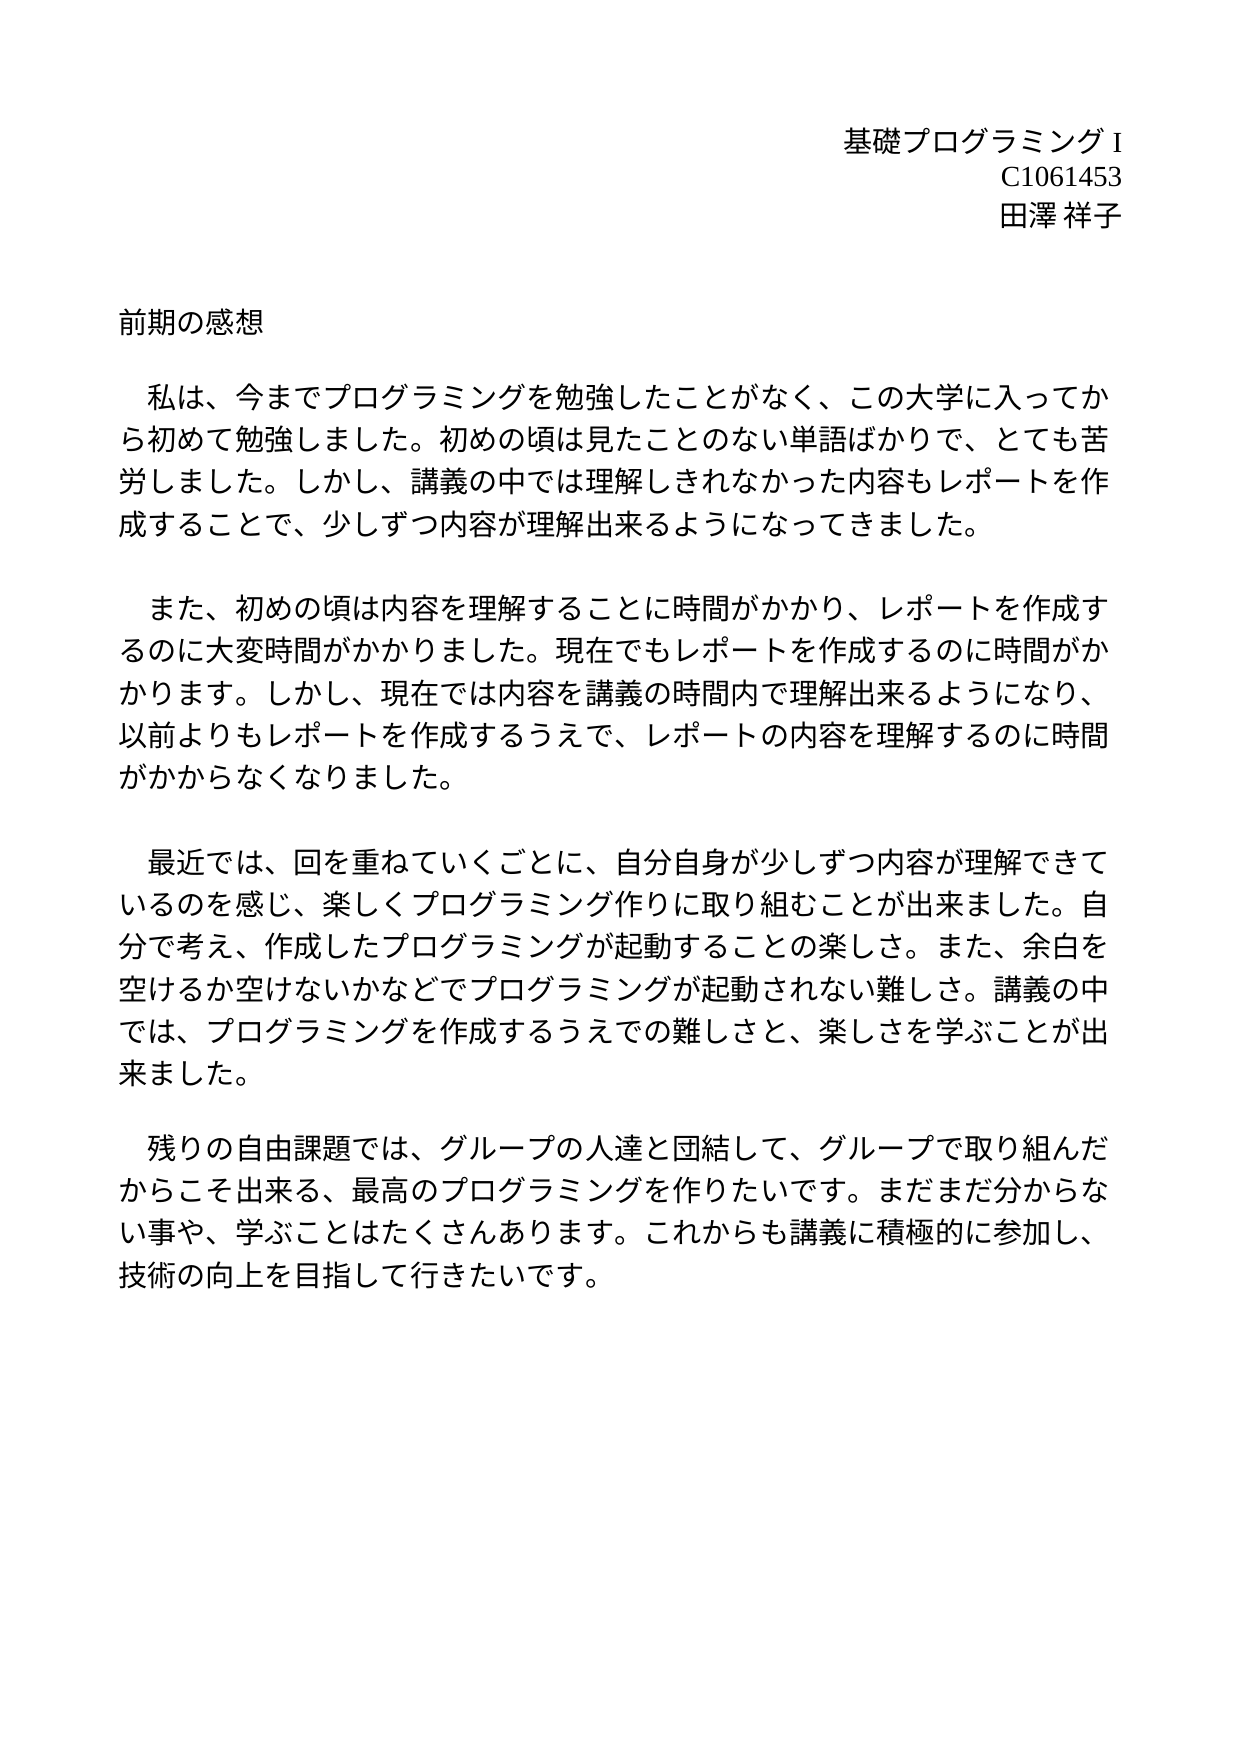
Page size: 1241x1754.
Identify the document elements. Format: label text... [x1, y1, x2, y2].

text 田澤 祥子 [118, 193, 1122, 235]
text 私は、今までプログラミングを勉強したことがなく、この大学に入ってから初めて勉強しました。初めの頃は見たことのない単語ばかりで、とても苦労しました。しかし、講義の中では理解しきれなかった内容もレポートを作成することで、少しずつ内容が理解出来るようになってきました。 [118, 374, 1122, 543]
text また、初めの頃は内容を理解することに時間がかかり、レポートを作成するのに大変時間がかかりました。現在でもレポートを作成するのに時間がかかります。しかし、現在では内容を講義の時間内で理解出来るようになり、以前よりもレポートを作成するうえで、レポートの内容を理解するのに時間がかからなくなりました。 [118, 586, 1122, 797]
text 基礎プログラミング I [118, 118, 1122, 160]
text C1061453 [118, 160, 1122, 193]
text 前期の感想 [118, 299, 1122, 342]
text 最近では、回を重ねていくごとに、自分自身が少しずつ内容が理解できているのを感じ、楽しくプログラミング作りに取り組むことが出来ました。自分で考え、作成したプログラミングが起動することの楽しさ。また、余白を空けるか空けないかなどでプログラミングが起動されない難しさ。講義の中では、プログラミングを作成するうえでの難しさと、楽しさを学ぶことが出来ました。 [118, 839, 1122, 1093]
text 残りの自由課題では、グループの人達と団結して、グループで取り組んだからこそ出来る、最高のプログラミングを作りたいです。まだまだ分からない事や、学ぶことはたくさんあります。これからも講義に積極的に参加し、技術の向上を目指して行きたいです。 [118, 1125, 1122, 1294]
